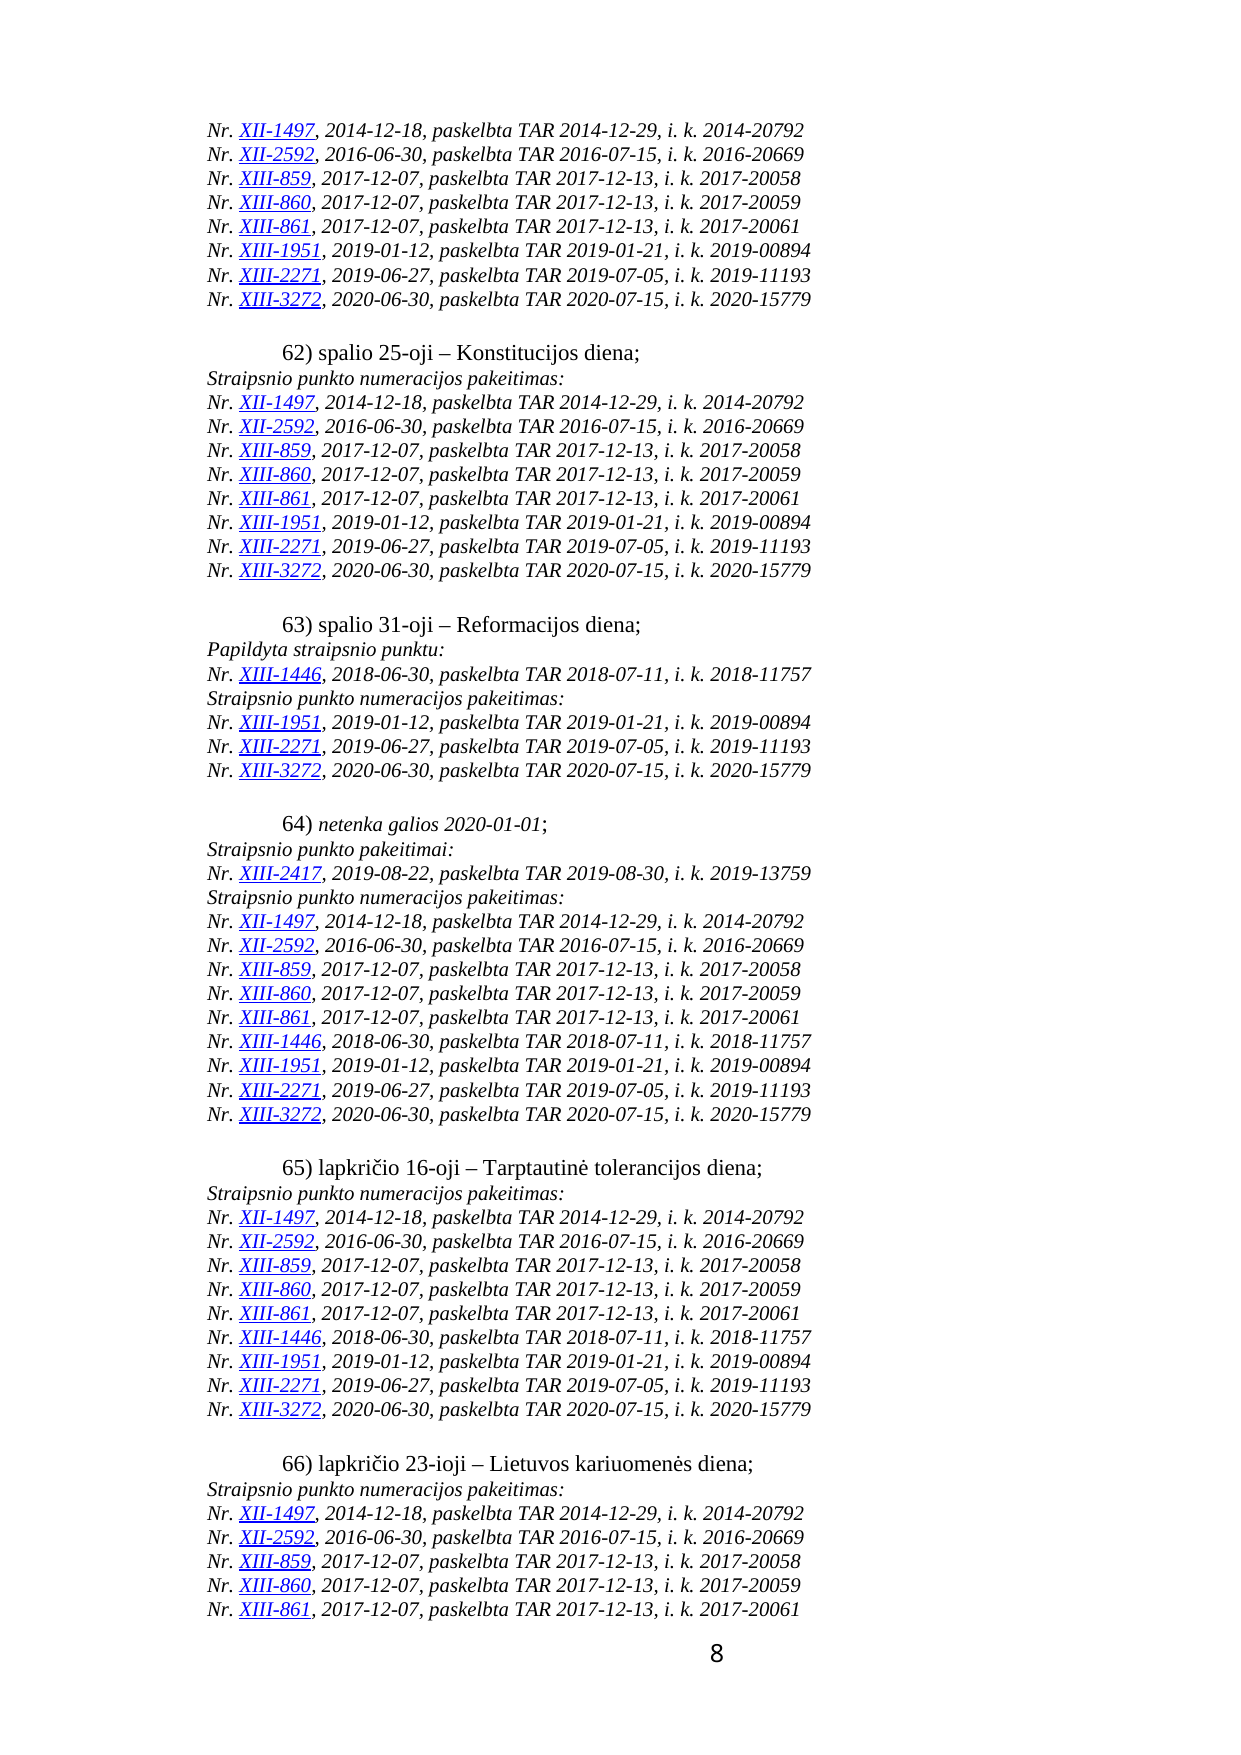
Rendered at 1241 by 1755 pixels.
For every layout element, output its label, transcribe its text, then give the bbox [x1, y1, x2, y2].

text Nr. XII-2592, 2016-06-30, paskelbta TAR 2016-07-15, i. k. 2016-20669 [207, 1524, 1152, 1549]
text Nr. XII-1497, 2014-12-18, paskelbta TAR 2014-12-29, i. k. 2014-20792 [207, 909, 1152, 933]
text Nr. XII-2592, 2016-06-30, paskelbta TAR 2016-07-15, i. k. 2016-20669 [207, 414, 1152, 438]
text Nr. XIII-1951, 2019-01-12, paskelbta TAR 2019-01-21, i. k. 2019-00894 [207, 1053, 1152, 1077]
text Nr. XIII-1951, 2019-01-12, paskelbta TAR 2019-01-21, i. k. 2019-00894 [207, 1349, 1152, 1373]
text Nr. XIII-859, 2017-12-07, paskelbta TAR 2017-12-13, i. k. 2017-20058 [207, 1549, 1152, 1573]
text Nr. XIII-859, 2017-12-07, paskelbta TAR 2017-12-13, i. k. 2017-20058 [207, 438, 1152, 462]
text Straipsnio punkto numeracijos pakeitimas: [207, 366, 1152, 390]
text Nr. XII-1497, 2014-12-18, paskelbta TAR 2014-12-29, i. k. 2014-20792 [207, 390, 1152, 414]
text Nr. XII-1497, 2014-12-18, paskelbta TAR 2014-12-29, i. k. 2014-20792 [207, 1205, 1152, 1229]
text Nr. XIII-861, 2017-12-07, paskelbta TAR 2017-12-13, i. k. 2017-20061 [207, 1597, 1152, 1621]
text Nr. XII-2592, 2016-06-30, paskelbta TAR 2016-07-15, i. k. 2016-20669 [207, 933, 1152, 957]
text Nr. XIII-860, 2017-12-07, paskelbta TAR 2017-12-13, i. k. 2017-20059 [207, 981, 1152, 1005]
text Nr. XII-1497, 2014-12-18, paskelbta TAR 2014-12-29, i. k. 2014-20792 [207, 118, 1152, 142]
text Nr. XIII-2271, 2019-06-27, paskelbta TAR 2019-07-05, i. k. 2019-11193 [207, 1077, 1152, 1102]
text Nr. XIII-860, 2017-12-07, paskelbta TAR 2017-12-13, i. k. 2017-20059 [207, 1573, 1152, 1597]
text Nr. XIII-860, 2017-12-07, paskelbta TAR 2017-12-13, i. k. 2017-20059 [207, 462, 1152, 486]
text 64) netenka galios 2020-01-01; [207, 811, 1152, 837]
text Straipsnio punkto numeracijos pakeitimas: [207, 1476, 1152, 1501]
text Papildyta straipsnio punktu: [207, 637, 1152, 661]
text Nr. XIII-1951, 2019-01-12, paskelbta TAR 2019-01-21, i. k. 2019-00894 [207, 510, 1152, 534]
text Nr. XIII-861, 2017-12-07, paskelbta TAR 2017-12-13, i. k. 2017-20061 [207, 486, 1152, 510]
text Nr. XIII-3272, 2020-06-30, paskelbta TAR 2020-07-15, i. k. 2020-15779 [207, 1102, 1152, 1126]
text Nr. XIII-861, 2017-12-07, paskelbta TAR 2017-12-13, i. k. 2017-20061 [207, 1005, 1152, 1029]
text Nr. XII-2592, 2016-06-30, paskelbta TAR 2016-07-15, i. k. 2016-20669 [207, 1229, 1152, 1253]
text Nr. XIII-2271, 2019-06-27, paskelbta TAR 2019-07-05, i. k. 2019-11193 [207, 534, 1152, 558]
text Nr. XIII-859, 2017-12-07, paskelbta TAR 2017-12-13, i. k. 2017-20058 [207, 957, 1152, 981]
text Nr. XIII-1446, 2018-06-30, paskelbta TAR 2018-07-11, i. k. 2018-11757 [207, 661, 1152, 686]
text 65) lapkričio 16-oji – Tarptautinė tolerancijos diena; [207, 1154, 1152, 1181]
text Nr. XIII-3272, 2020-06-30, paskelbta TAR 2020-07-15, i. k. 2020-15779 [207, 758, 1152, 782]
text Nr. XIII-861, 2017-12-07, paskelbta TAR 2017-12-13, i. k. 2017-20061 [207, 1301, 1152, 1325]
text Nr. XIII-859, 2017-12-07, paskelbta TAR 2017-12-13, i. k. 2017-20058 [207, 166, 1152, 190]
text 66) lapkričio 23-ioji – Lietuvos kariuomenės diena; [207, 1450, 1152, 1476]
text Straipsnio punkto numeracijos pakeitimas: [207, 1181, 1152, 1205]
text Nr. XIII-861, 2017-12-07, paskelbta TAR 2017-12-13, i. k. 2017-20061 [207, 214, 1152, 238]
text Nr. XIII-859, 2017-12-07, paskelbta TAR 2017-12-13, i. k. 2017-20058 [207, 1253, 1152, 1277]
text Nr. XIII-2271, 2019-06-27, paskelbta TAR 2019-07-05, i. k. 2019-11193 [207, 734, 1152, 758]
text Nr. XIII-1951, 2019-01-12, paskelbta TAR 2019-01-21, i. k. 2019-00894 [207, 238, 1152, 262]
text Nr. XIII-3272, 2020-06-30, paskelbta TAR 2020-07-15, i. k. 2020-15779 [207, 1397, 1152, 1421]
text Straipsnio punkto numeracijos pakeitimas: [207, 885, 1152, 909]
text Nr. XII-1497, 2014-12-18, paskelbta TAR 2014-12-29, i. k. 2014-20792 [207, 1501, 1152, 1524]
text Nr. XIII-860, 2017-12-07, paskelbta TAR 2017-12-13, i. k. 2017-20059 [207, 190, 1152, 214]
text Nr. XIII-1446, 2018-06-30, paskelbta TAR 2018-07-11, i. k. 2018-11757 [207, 1029, 1152, 1053]
text Nr. XIII-860, 2017-12-07, paskelbta TAR 2017-12-13, i. k. 2017-20059 [207, 1277, 1152, 1301]
text Straipsnio punkto numeracijos pakeitimas: [207, 686, 1152, 709]
text Nr. XIII-1951, 2019-01-12, paskelbta TAR 2019-01-21, i. k. 2019-00894 [207, 709, 1152, 734]
text Nr. XIII-2417, 2019-08-22, paskelbta TAR 2019-08-30, i. k. 2019-13759 [207, 861, 1152, 885]
text Nr. XIII-1446, 2018-06-30, paskelbta TAR 2018-07-11, i. k. 2018-11757 [207, 1325, 1152, 1349]
text Nr. XII-2592, 2016-06-30, paskelbta TAR 2016-07-15, i. k. 2016-20669 [207, 142, 1152, 166]
text Nr. XIII-2271, 2019-06-27, paskelbta TAR 2019-07-05, i. k. 2019-11193 [207, 262, 1152, 287]
text Nr. XIII-3272, 2020-06-30, paskelbta TAR 2020-07-15, i. k. 2020-15779 [207, 558, 1152, 582]
text 63) spalio 31-oji – Reformacijos diena; [207, 611, 1152, 637]
text 62) spalio 25-oji – Konstitucijos diena; [207, 339, 1152, 366]
text Nr. XIII-3272, 2020-06-30, paskelbta TAR 2020-07-15, i. k. 2020-15779 [207, 287, 1152, 311]
text Straipsnio punkto pakeitimai: [207, 837, 1152, 861]
text Nr. XIII-2271, 2019-06-27, paskelbta TAR 2019-07-05, i. k. 2019-11193 [207, 1373, 1152, 1397]
